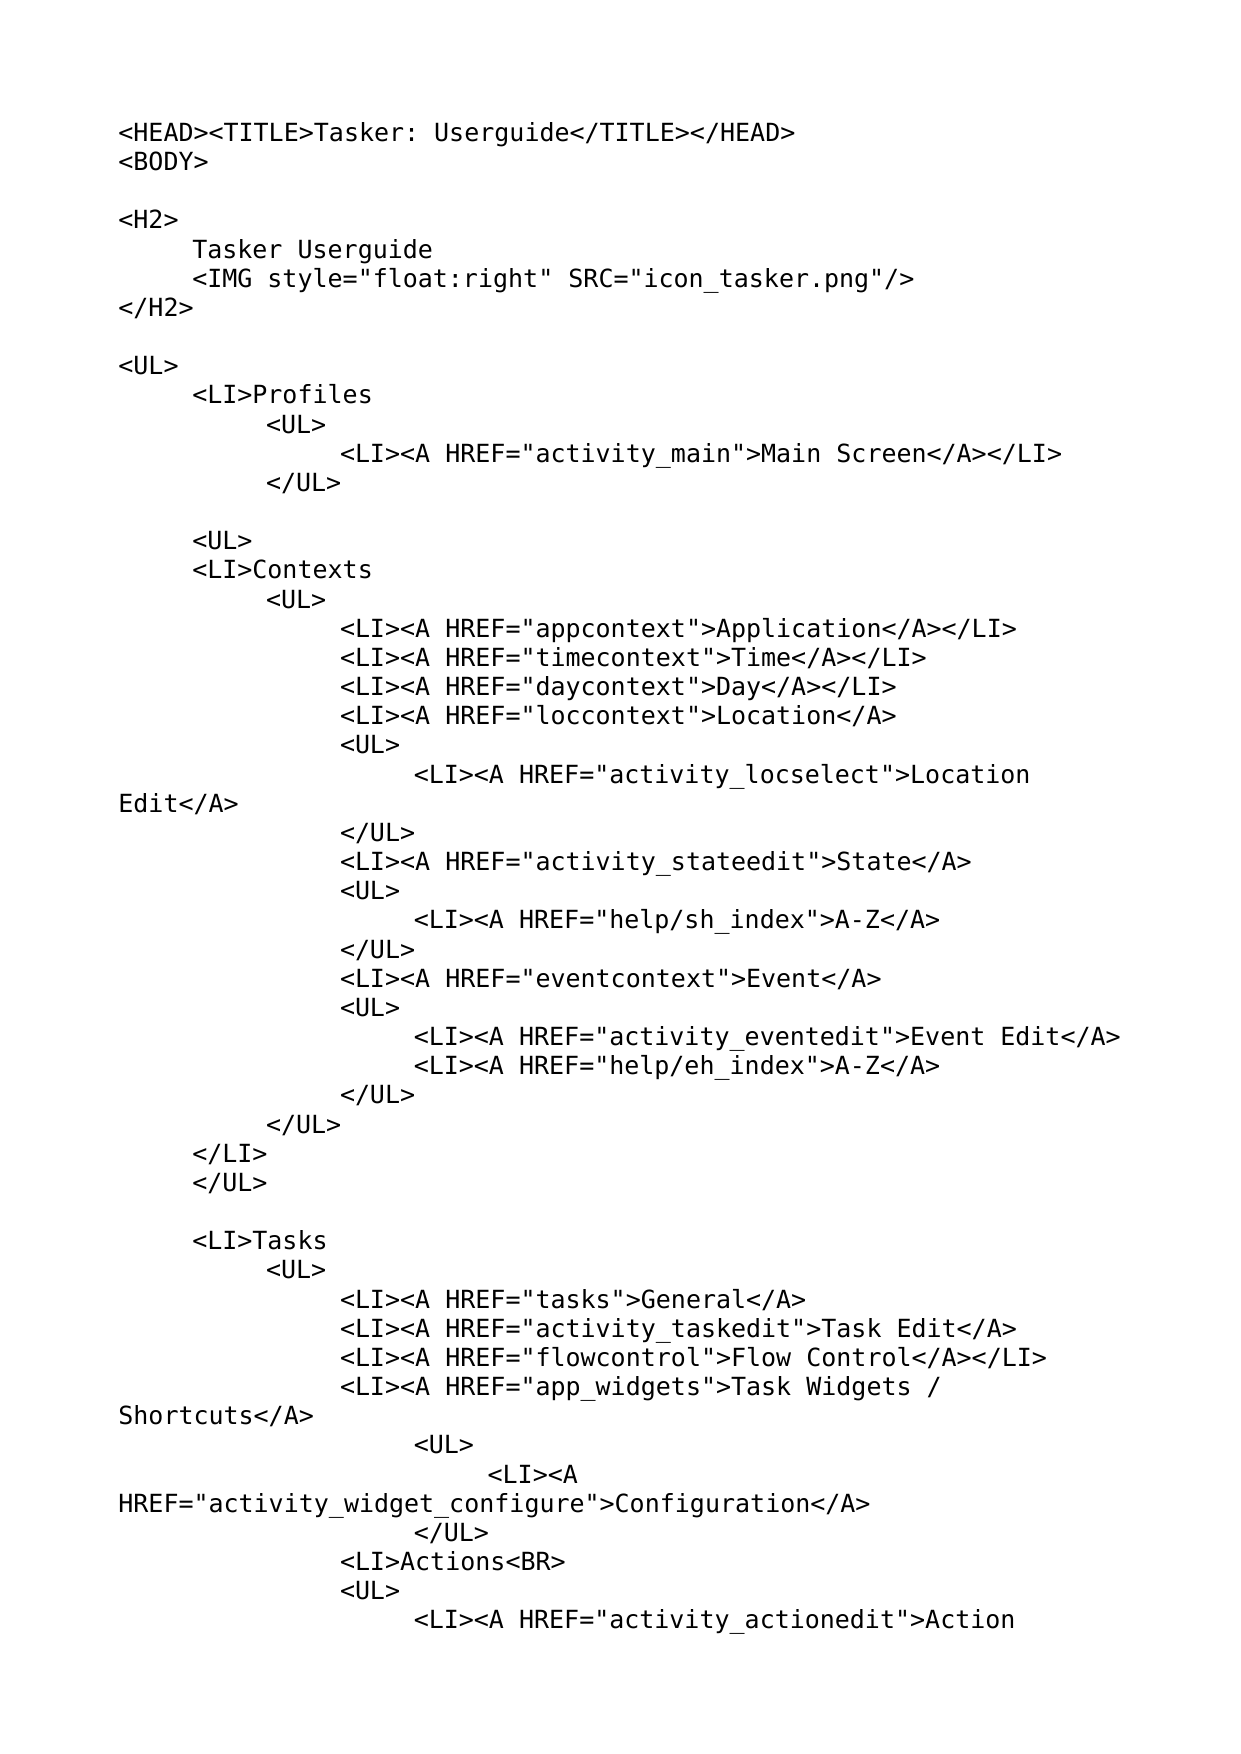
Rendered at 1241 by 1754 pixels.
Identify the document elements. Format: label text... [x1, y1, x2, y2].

text <HEAD><TITLE>Tasker: Userguide</TITLE></HEAD> <BODY> <H2> Tasker Userguide <IMG style="float:right" SRC="icon_tasker.png"/> </H2> <UL> <LI>Profiles <UL> <LI><A HREF="activity_main">Main Screen</A></LI> </UL> <UL> <LI>Contexts <UL> <LI><A HREF="appcontext">Application</A></LI> <LI><A HREF="timecontext">Time</A></LI> <LI><A HREF="daycontext">Day</A></LI> <LI><A HREF="loccontext">Location</A> <UL> <LI><A HREF="activity_locselect">Location Edit</A> </UL> <LI><A HREF="activity_stateedit">State</A> <UL> <LI><A HREF="help/sh_index">A-Z</A> </UL> <LI><A HREF="eventcontext">Event</A> <UL> <LI><A HREF="activity_eventedit">Event Edit</A> <LI><A HREF="help/eh_index">A-Z</A> </UL> </UL> </LI> </UL> <LI>Tasks <UL> <LI><A HREF="tasks">General</A> <LI><A HREF="activity_taskedit">Task Edit</A> <LI><A HREF="flowcontrol">Flow Control</A></LI> <LI><A HREF="app_widgets">Task Widgets / Shortcuts</A> <UL> <LI><A HREF="activity_widget_configure">Configuration</A> </UL> <LI>Actions<BR> <UL> <LI><A HREF="activity_actionedit">Action [118, 118, 1122, 1635]
